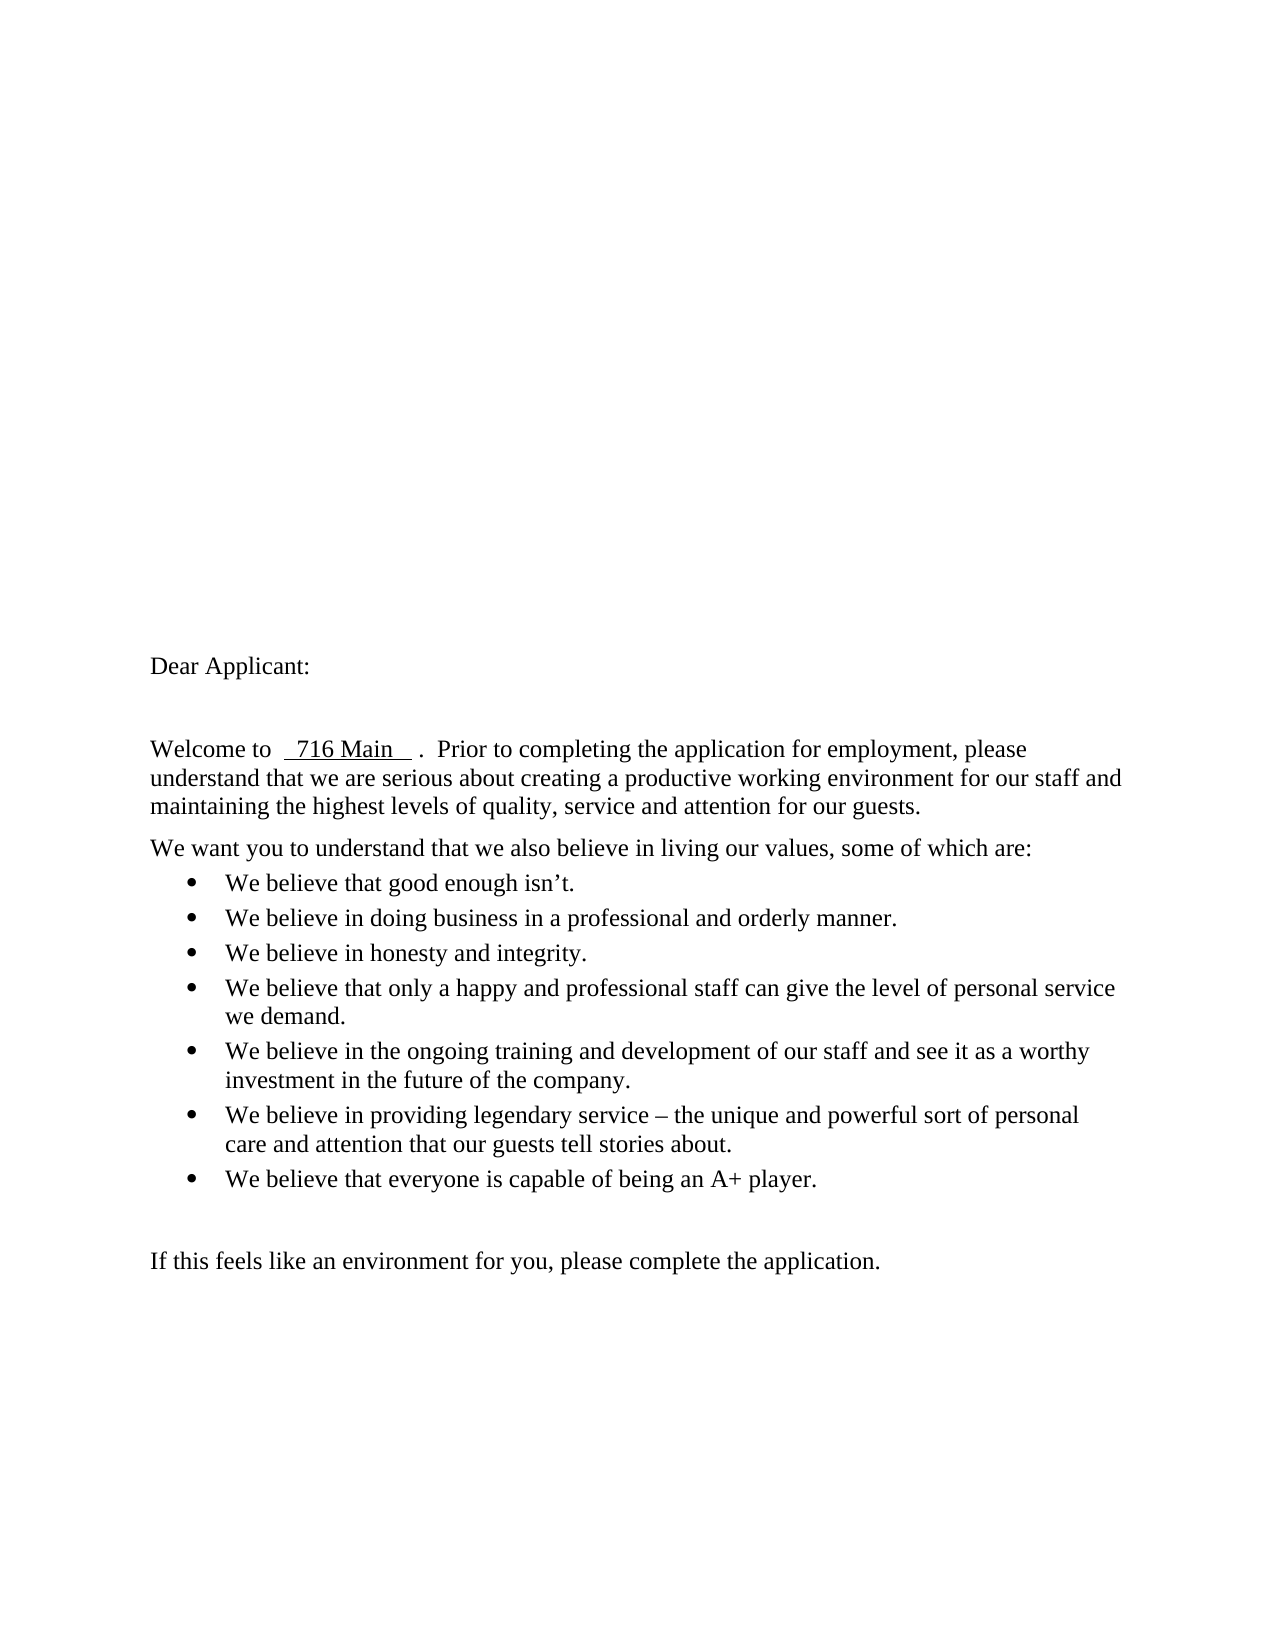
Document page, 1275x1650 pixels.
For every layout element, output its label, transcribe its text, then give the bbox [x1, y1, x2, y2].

list We believe in honesty and integrity. [187, 938, 1125, 966]
text Dear Applicant: [150, 651, 1125, 680]
list We believe that everyone is capable of being an A+ player. [187, 1164, 1125, 1193]
list We believe in doing business in a professional and orderly manner. [187, 903, 1125, 931]
text We want you to understand that we also believe in living our values, some of which are: [150, 833, 1125, 861]
list We believe that only a happy and professional staff can give the level of personal service we demand. [187, 973, 1125, 1030]
text Welcome to 716 Main . Prior to completing the application for employment, please understand that we are serious about creating a productive working environment for our staff and maintaining the highest levels of quality, service and attention for our guests. [150, 734, 1125, 820]
text If this feels like an environment for you, please complete the application. [150, 1246, 1125, 1275]
list We believe that good enough isn’t. [187, 868, 1125, 896]
list We believe in the ongoing training and development of our staff and see it as a worthy investment in the future of the company. [187, 1036, 1125, 1094]
list We believe in providing legendary service – the unique and powerful sort of personal care and attention that our guests tell stories about. [187, 1100, 1125, 1158]
